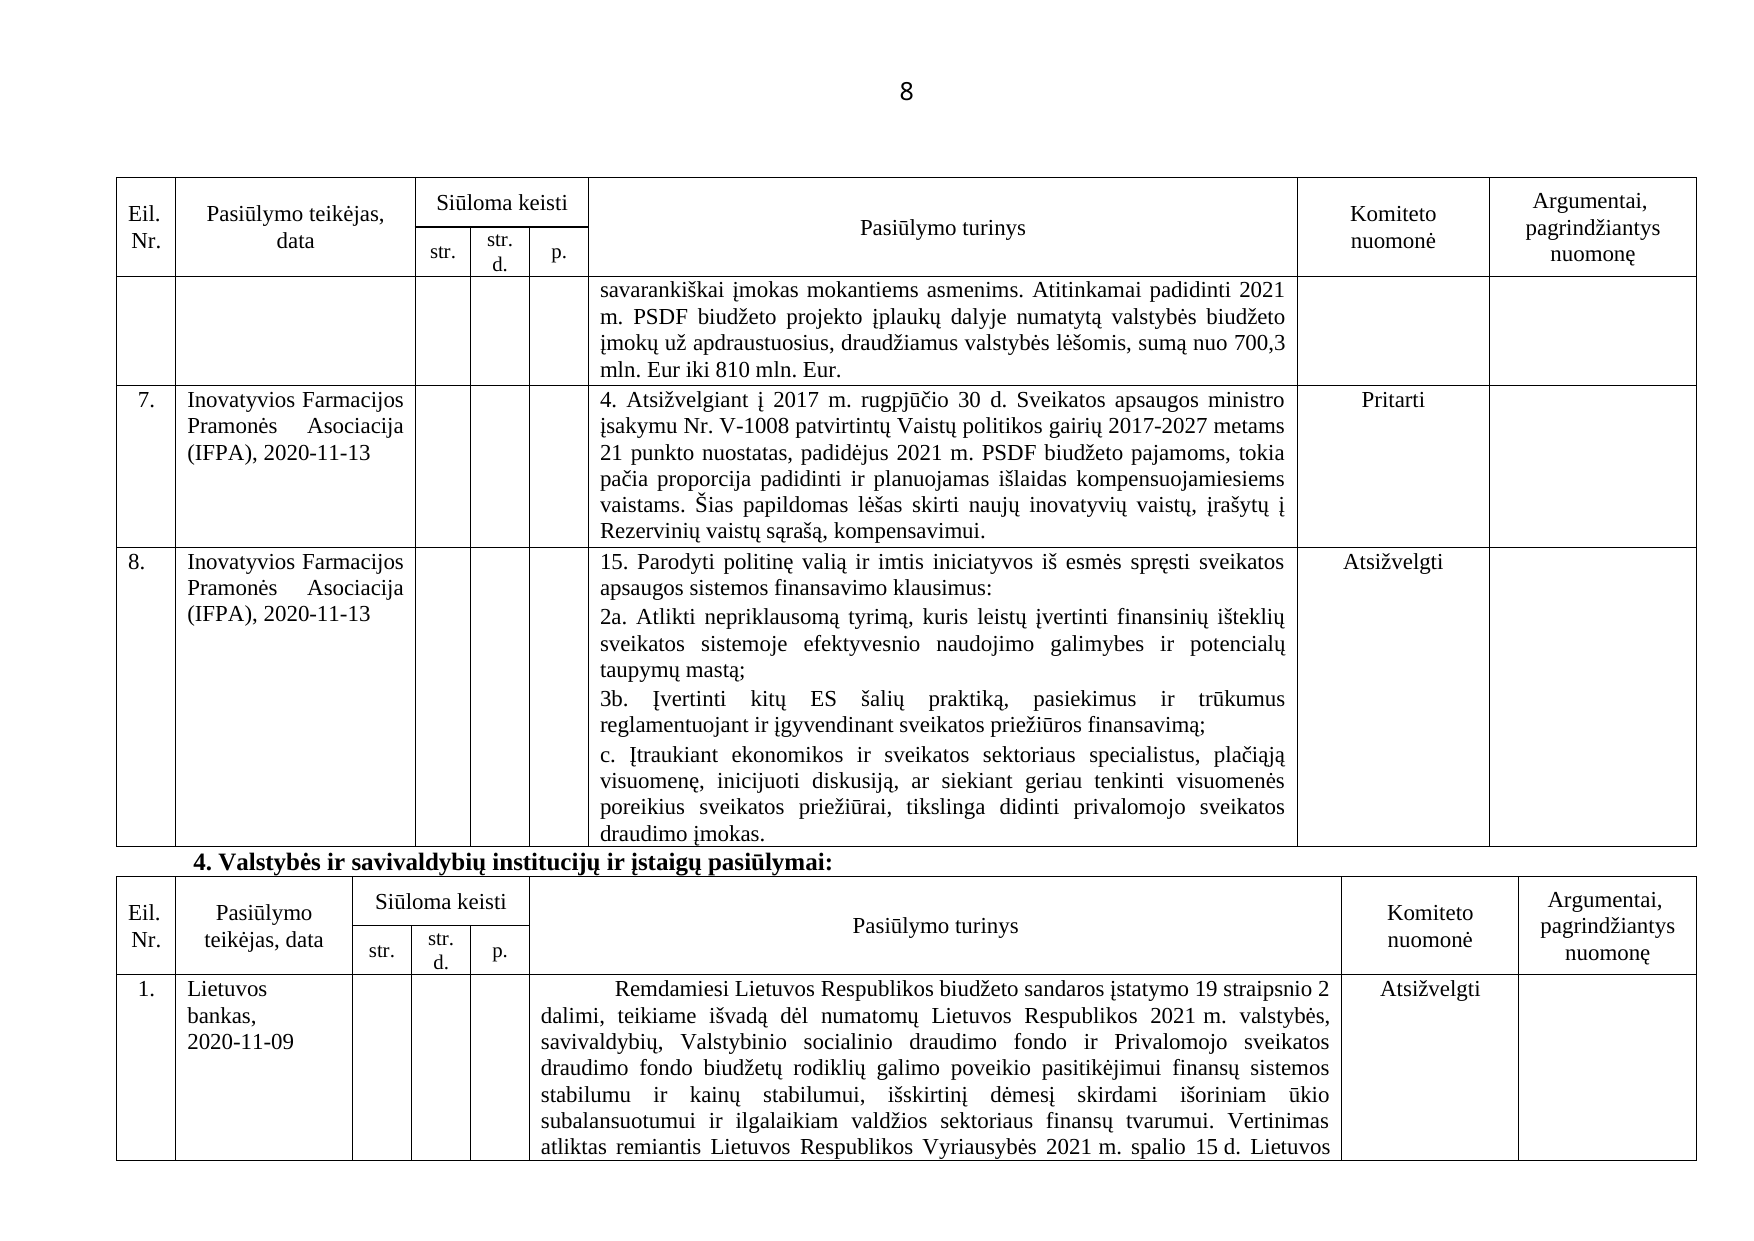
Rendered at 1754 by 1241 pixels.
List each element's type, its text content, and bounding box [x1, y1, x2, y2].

text 4. Valstybės ir savivaldybių institucijų ir įstaigų pasiūlymai: [118, 847, 1695, 876]
table_cell [416, 548, 470, 846]
table_header Pasiūlymo teikėjas, data [176, 178, 415, 276]
table_cell Pritarti [1298, 386, 1489, 547]
table_cell [1490, 386, 1696, 547]
table_cell Inovatyvios Farmacijos Pramonės Asociacija (IFPA), 2020-11-13 [176, 386, 415, 547]
table_cell [416, 386, 470, 547]
table_cell [1298, 277, 1489, 385]
table_cell [117, 277, 175, 385]
table_header Komiteto nuomonė [1298, 178, 1489, 276]
table_cell 7. [117, 386, 175, 547]
table_header Eil. Nr. [117, 877, 175, 974]
table_header Komiteto nuomonė [1342, 877, 1518, 974]
table_cell p. [471, 926, 529, 974]
table_cell 5. Parodyti politinę valią ir imtis iniciatyvos iš esmės spręsti sveikatos apsaugos sistemos finansavimo klausimus: a. Atlikti nepriklausomą tyrimą, kuris leistų įvertinti finansinių išteklių sveikatos sistemoje efektyvesnio naudojimo galimybes ir potencialų taupymų mastą; b. Įvertinti kitų ES šalių praktiką, pasiekimus ir trūkumus reglamentuojant ir įgyvendinant sveikatos priežiūros finansavimą; c. Įtraukiant ekonomikos ir sveikatos sektoriaus specialistus, plačiąją visuomenę, inicijuoti diskusiją, ar siekiant geriau tenkinti visuomenės poreikius sveikatos priežiūrai, tikslinga didinti privalomojo sveikatos draudimo įmokas. [589, 548, 1297, 846]
table_cell [412, 975, 470, 1160]
table_cell [353, 975, 411, 1160]
table_cell 4. Atsižvelgiant į 2017 m. rugpjūčio 30 d. Sveikatos apsaugos ministro įsakymu Nr. V-1008 patvirtintų Vaistų politikos gairių 2017-2027 metams 21 punkto nuostatas, padidėjus 2021 m. PSDF biudžeto pajamoms, tokia pačia proporcija padidinti ir planuojamas išlaidas kompensuojamiesiems vaistams. Šias papildomas lėšas skirti naujų inovatyvių vaistų, įrašytų į Rezervinių vaistų sąrašą, kompensavimui. [589, 386, 1297, 547]
table_cell Atsižvelgti [1298, 548, 1489, 846]
table_cell p. [530, 228, 588, 276]
table_cell [530, 548, 588, 846]
table_cell [530, 386, 588, 547]
table_header Argumentai, pagrindžiantys nuomonę [1490, 178, 1696, 276]
table_cell [471, 548, 529, 846]
table_cell Lietuvos bankas, 2020-11-09 [176, 975, 352, 1160]
table_cell [1490, 277, 1696, 385]
table_cell str. d. [471, 228, 529, 276]
table_header Siūloma keisti [416, 178, 588, 226]
table_cell [1519, 975, 1696, 1160]
table_header Siūloma keisti [353, 877, 529, 925]
table_cell str. [416, 228, 470, 276]
table_cell 1. [117, 975, 175, 1160]
table_cell 8. [117, 548, 175, 846]
table_header Argumentai, pagrindžiantys nuomonę [1519, 877, 1696, 974]
table_cell Atsižvelgti [1342, 975, 1518, 1160]
table_cell [471, 277, 529, 385]
table_cell str. [353, 926, 411, 974]
table_cell [471, 975, 529, 1160]
table_header Pasiūlymo teikėjas, data [176, 877, 352, 974]
table_cell [176, 277, 415, 385]
table_cell [416, 277, 470, 385]
table_header Pasiūlymo turinys [530, 877, 1341, 974]
table_cell [1490, 548, 1696, 846]
table_cell Inovatyvios Farmacijos Pramonės Asociacija (IFPA), 2020-11-13 [176, 548, 415, 846]
table_cell [471, 386, 529, 547]
table_cell str. d. [412, 926, 470, 974]
table_header Eil. Nr. [117, 178, 175, 276]
table_cell savarankiškai įmokas mokantiems asmenims. Atitinkamai padidinti 2021 m. PSDF biudžeto projekto įplaukų dalyje numatytą valstybės biudžeto įmokų už apdraustuosius, draudžiamus valstybės lėšomis, sumą nuo 700,3 mln. Eur iki 810 mln. Eur. [589, 277, 1297, 385]
table_header Pasiūlymo turinys [589, 178, 1297, 276]
table_cell Remdamiesi Lietuvos Respublikos biudžeto sandaros įstatymo 19 straipsnio 2 dalimi, teikiame išvadą dėl numatomų Lietuvos Respublikos 2021 m. valstybės, savivaldybių, Valstybinio socialinio draudimo fondo ir Privalomojo sveikatos draudimo fondo biudžetų rodiklių galimo poveikio pasitikėjimui finansų sistemos stabilumu ir kainų stabilumui, išskirtinį dėmesį skirdami išoriniam ūkio subalansuotumui ir ilgalaikiam valdžios sektoriaus finansų tvarumui. Vertinimas atliktas remiantis Lietuvos Respublikos Vyriausybės 2021 m. spalio 15 d. Lietuvos [530, 975, 1341, 1160]
table_cell [530, 277, 588, 385]
